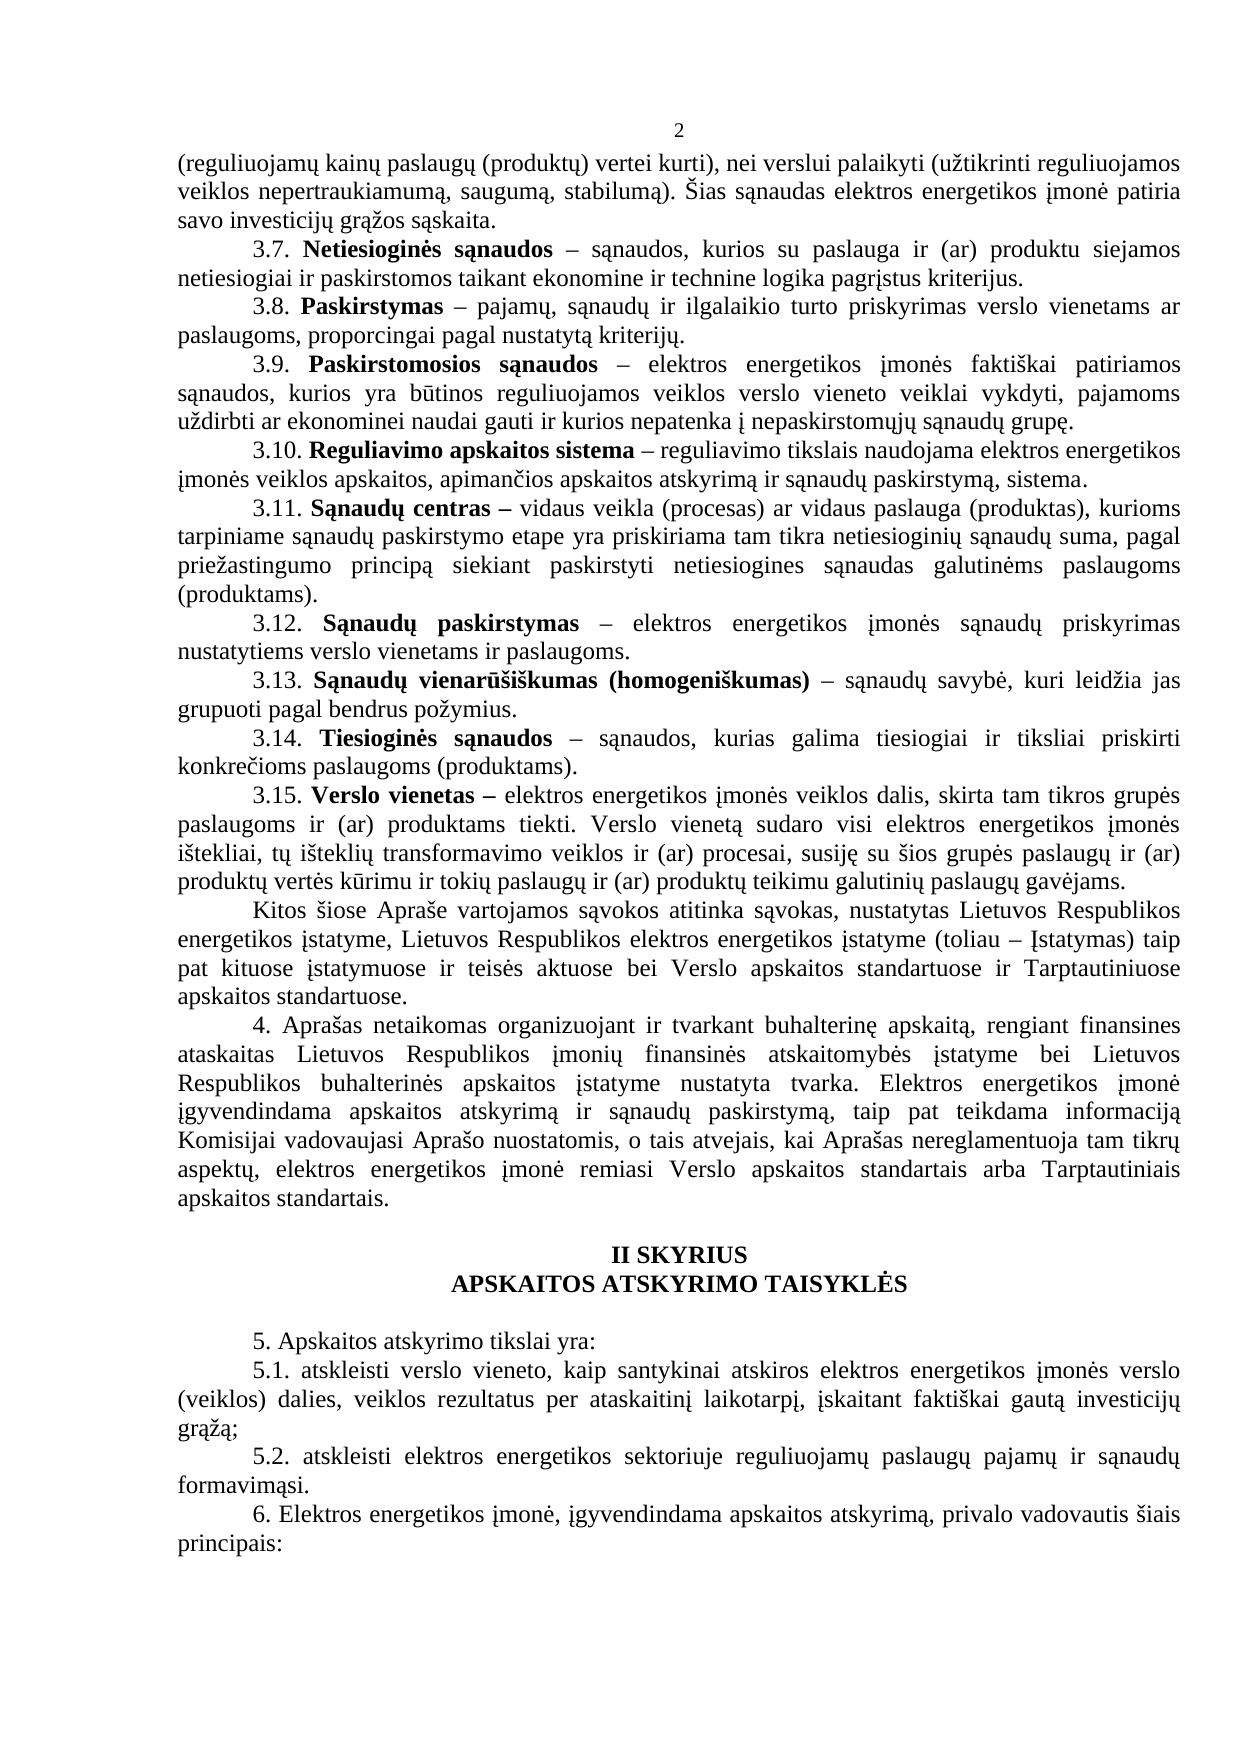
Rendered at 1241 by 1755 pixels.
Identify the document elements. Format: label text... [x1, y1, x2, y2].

text 3.8. Paskirstymas – pajamų, sąnaudų ir ilgalaikio turto priskyrimas verslo vienetams ar paslaugoms, proporcingai pagal nustatytą kriterijų. [177, 291, 1181, 349]
text 3.11. Sąnaudų centras – vidaus veikla (procesas) ar vidaus paslauga (produktas), kurioms tarpiniame sąnaudų paskirstymo etape yra priskiriama tam tikra netiesioginių sąnaudų suma, pagal priežastingumo principą siekiant paskirstyti netiesiogines sąnaudas galutinėms paslaugoms (produktams). [177, 493, 1181, 608]
text 3.15. Verslo vienetas – elektros energetikos įmonės veiklos dalis, skirta tam tikros grupės paslaugoms ir (ar) produktams tiekti. Verslo vienetą sudaro visi elektros energetikos įmonės ištekliai, tų išteklių transformavimo veiklos ir (ar) procesai, susiję su šios grupės paslaugų ir (ar) produktų vertės kūrimu ir tokių paslaugų ir (ar) produktų teikimu galutinių paslaugų gavėjams. [177, 780, 1181, 895]
text 3.7. Netiesioginės sąnaudos – sąnaudos, kurios su paslauga ir (ar) produktu siejamos netiesiogiai ir paskirstomos taikant ekonomine ir technine logika pagrįstus kriterijus. [177, 234, 1181, 291]
text 3.12. Sąnaudų paskirstymas – elektros energetikos įmonės sąnaudų priskyrimas nustatytiems verslo vienetams ir paslaugoms. [177, 608, 1181, 665]
text 6. Elektros energetikos įmonė, įgyvendindama apskaitos atskyrimą, privalo vadovautis šiais principais: [177, 1499, 1181, 1556]
text 5.1. atskleisti verslo vieneto, kaip santykinai atskiros elektros energetikos įmonės verslo (veiklos) dalies, veiklos rezultatus per ataskaitinį laikotarpį, įskaitant faktiškai gautą investicijų grąžą; [177, 1355, 1181, 1441]
text 4. Aprašas netaikomas organizuojant ir tvarkant buhalterinę apskaitą, rengiant finansines ataskaitas Lietuvos Respublikos įmonių finansinės atskaitomybės įstatyme bei Lietuvos Respublikos buhalterinės apskaitos įstatyme nustatyta tvarka. Elektros energetikos įmonė įgyvendindama apskaitos atskyrimą ir sąnaudų paskirstymą, taip pat teikdama informaciją Komisijai vadovaujasi Aprašo nuostatomis, o tais atvejais, kai Aprašas nereglamentuoja tam tikrų aspektų, elektros energetikos įmonė remiasi Verslo apskaitos standartais arba Tarptautiniais apskaitos standartais. [177, 1010, 1181, 1211]
text APSKAITOS ATSKYRIMO TAISYKLĖS [177, 1269, 1181, 1298]
text 5. Apskaitos atskyrimo tikslai yra: [177, 1326, 1181, 1355]
text 3.9. Paskirstomosios sąnaudos – elektros energetikos įmonės faktiškai patiriamos sąnaudos, kurios yra būtinos reguliuojamos veiklos verslo vieneto veiklai vykdyti, pajamoms uždirbti ar ekonominei naudai gauti ir kurios nepatenka į nepaskirstomųjų sąnaudų grupę. [177, 349, 1181, 435]
text 3.14. Tiesioginės sąnaudos – sąnaudos, kurias galima tiesiogiai ir tiksliai priskirti konkrečioms paslaugoms (produktams). [177, 723, 1181, 780]
text II SKYRIUS [177, 1240, 1181, 1269]
text 5.2. atskleisti elektros energetikos sektoriuje reguliuojamų paslaugų pajamų ir sąnaudų formavimąsi. [177, 1441, 1181, 1499]
text 3.13. Sąnaudų vienarūšiškumas (homogeniškumas) – sąnaudų savybė, kuri leidžia jas grupuoti pagal bendrus požymius. [177, 665, 1181, 723]
text Kitos šiose Apraše vartojamos sąvokos atitinka sąvokas, nustatytas Lietuvos Respublikos energetikos įstatyme, Lietuvos Respublikos elektros energetikos įstatyme (toliau – Įstatymas) taip pat kituose įstatymuose ir teisės aktuose bei Verslo apskaitos standartuose ir Tarptautiniuose apskaitos standartuose. [177, 895, 1181, 1010]
text (reguliuojamų kainų paslaugų (produktų) vertei kurti), nei verslui palaikyti (užtikrinti reguliuojamos veiklos nepertraukiamumą, saugumą, stabilumą). Šias sąnaudas elektros energetikos įmonė patiria savo investicijų grąžos sąskaita. [177, 148, 1181, 234]
text 3.10. Reguliavimo apskaitos sistema – reguliavimo tikslais naudojama elektros energetikos įmonės veiklos apskaitos, apimančios apskaitos atskyrimą ir sąnaudų paskirstymą, sistema. [177, 435, 1181, 493]
